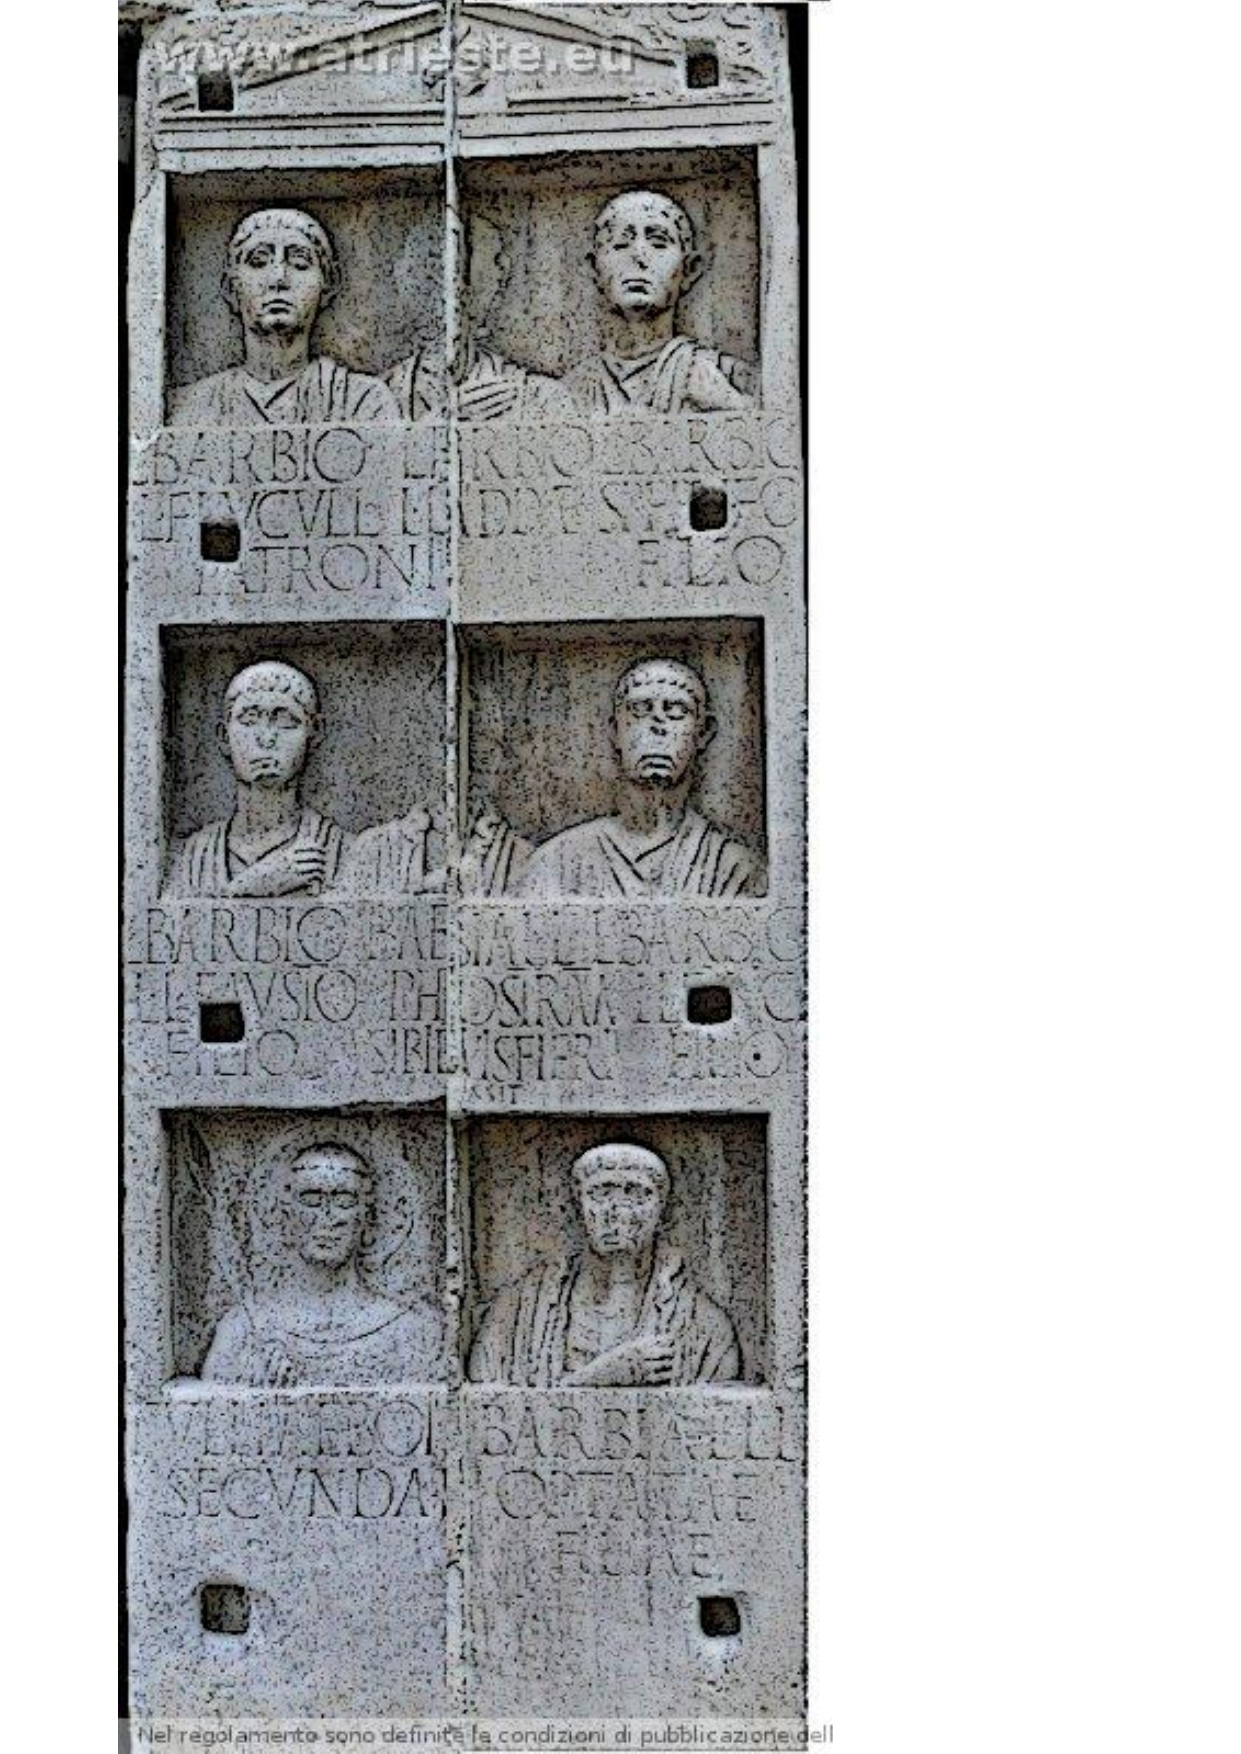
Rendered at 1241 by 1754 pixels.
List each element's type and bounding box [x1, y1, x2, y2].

picture [118, 0, 833, 1754]
